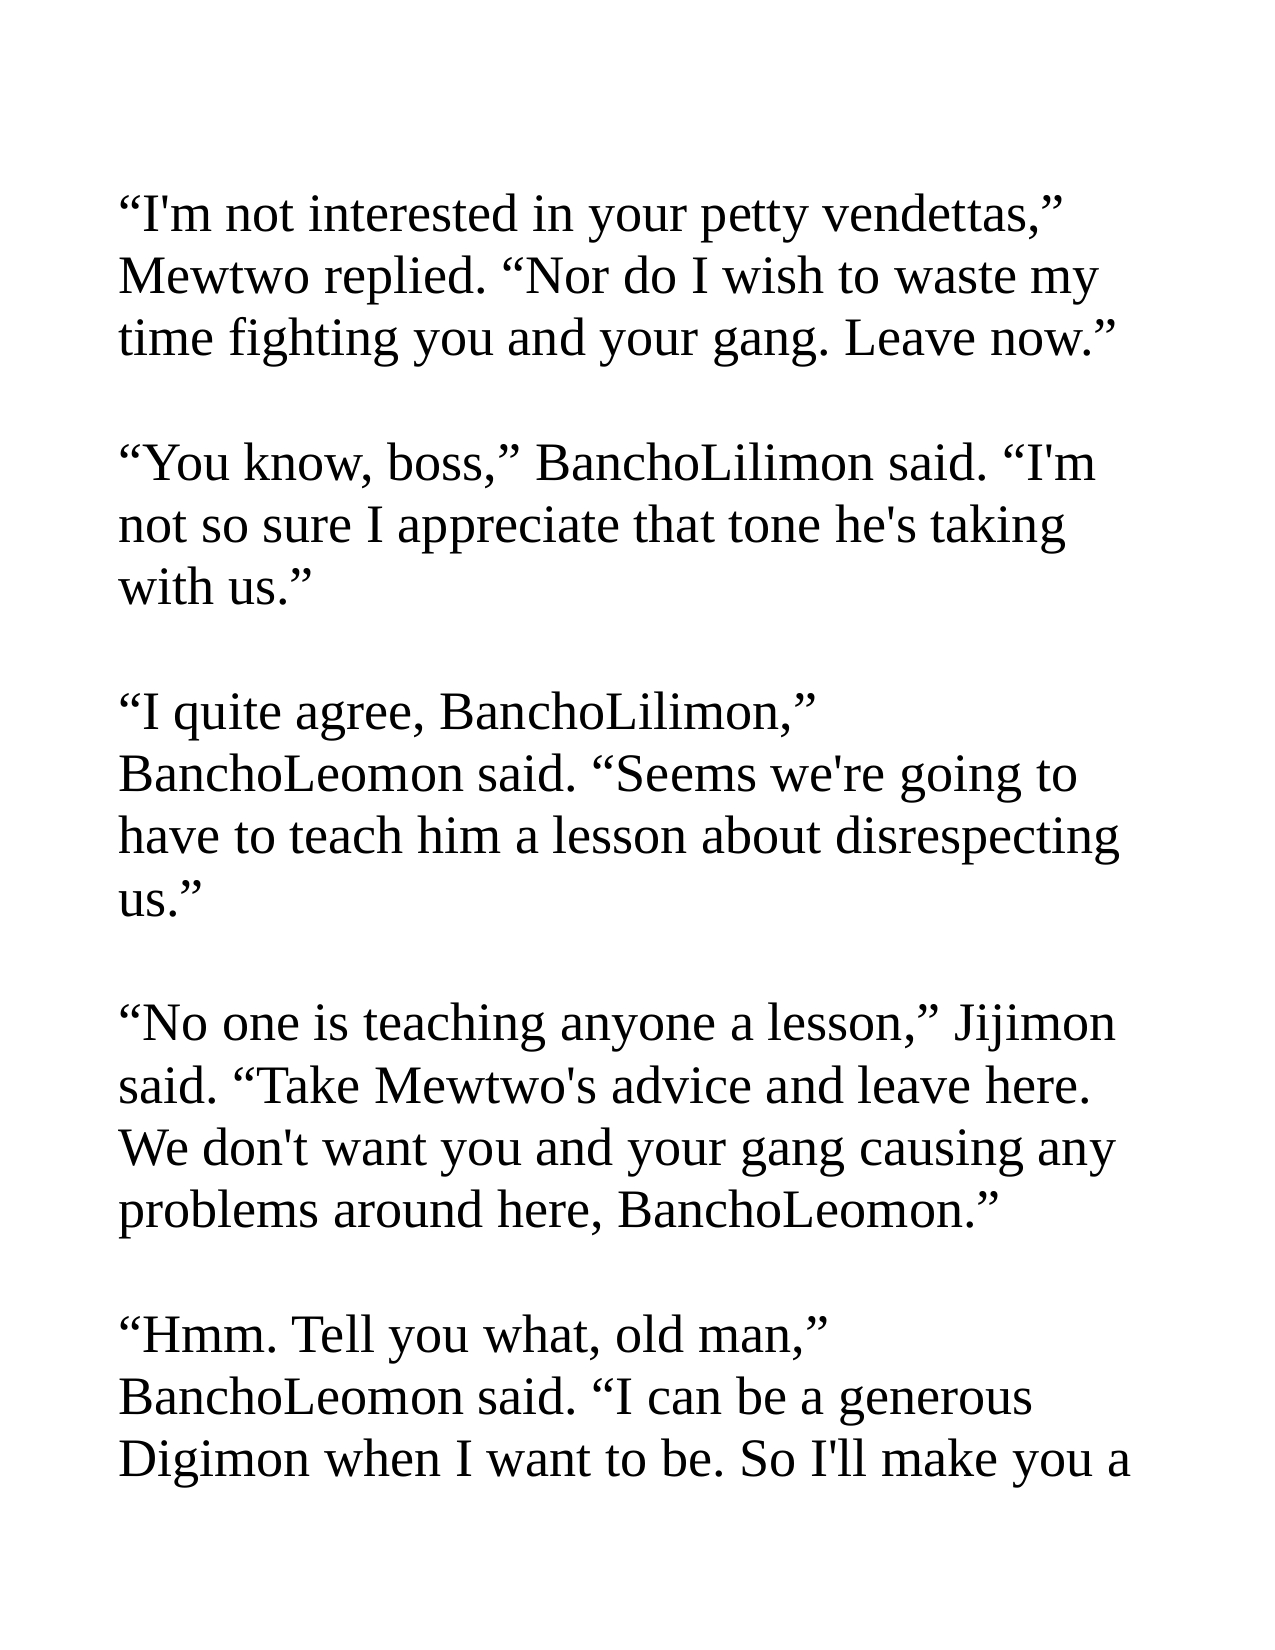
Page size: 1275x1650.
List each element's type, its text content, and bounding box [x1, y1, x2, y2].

text “No one is teaching anyone a lesson,” Jijimon said. “Take Mewtwo's advice and leave here. We don't want you and your gang causing any problems around here, BanchoLeomon.” [118, 990, 1157, 1239]
text “I'm not interested in your petty vendettas,” Mewtwo replied. “Nor do I wish to waste my time fighting you and your gang. Leave now.” [118, 180, 1157, 367]
text “Hmm. Tell you what, old man,” BanchoLeomon said. “I can be a generous Digimon when I want to be. So I'll make you a [118, 1302, 1157, 1488]
text “You know, boss,” BanchoLilimon said. “I'm not so sure I appreciate that tone he's taking with us.” [118, 429, 1157, 616]
text “I quite agree, BanchoLilimon,” BanchoLeomon said. “Seems we're going to have to teach him a lesson about disrespecting us.” [118, 679, 1157, 928]
